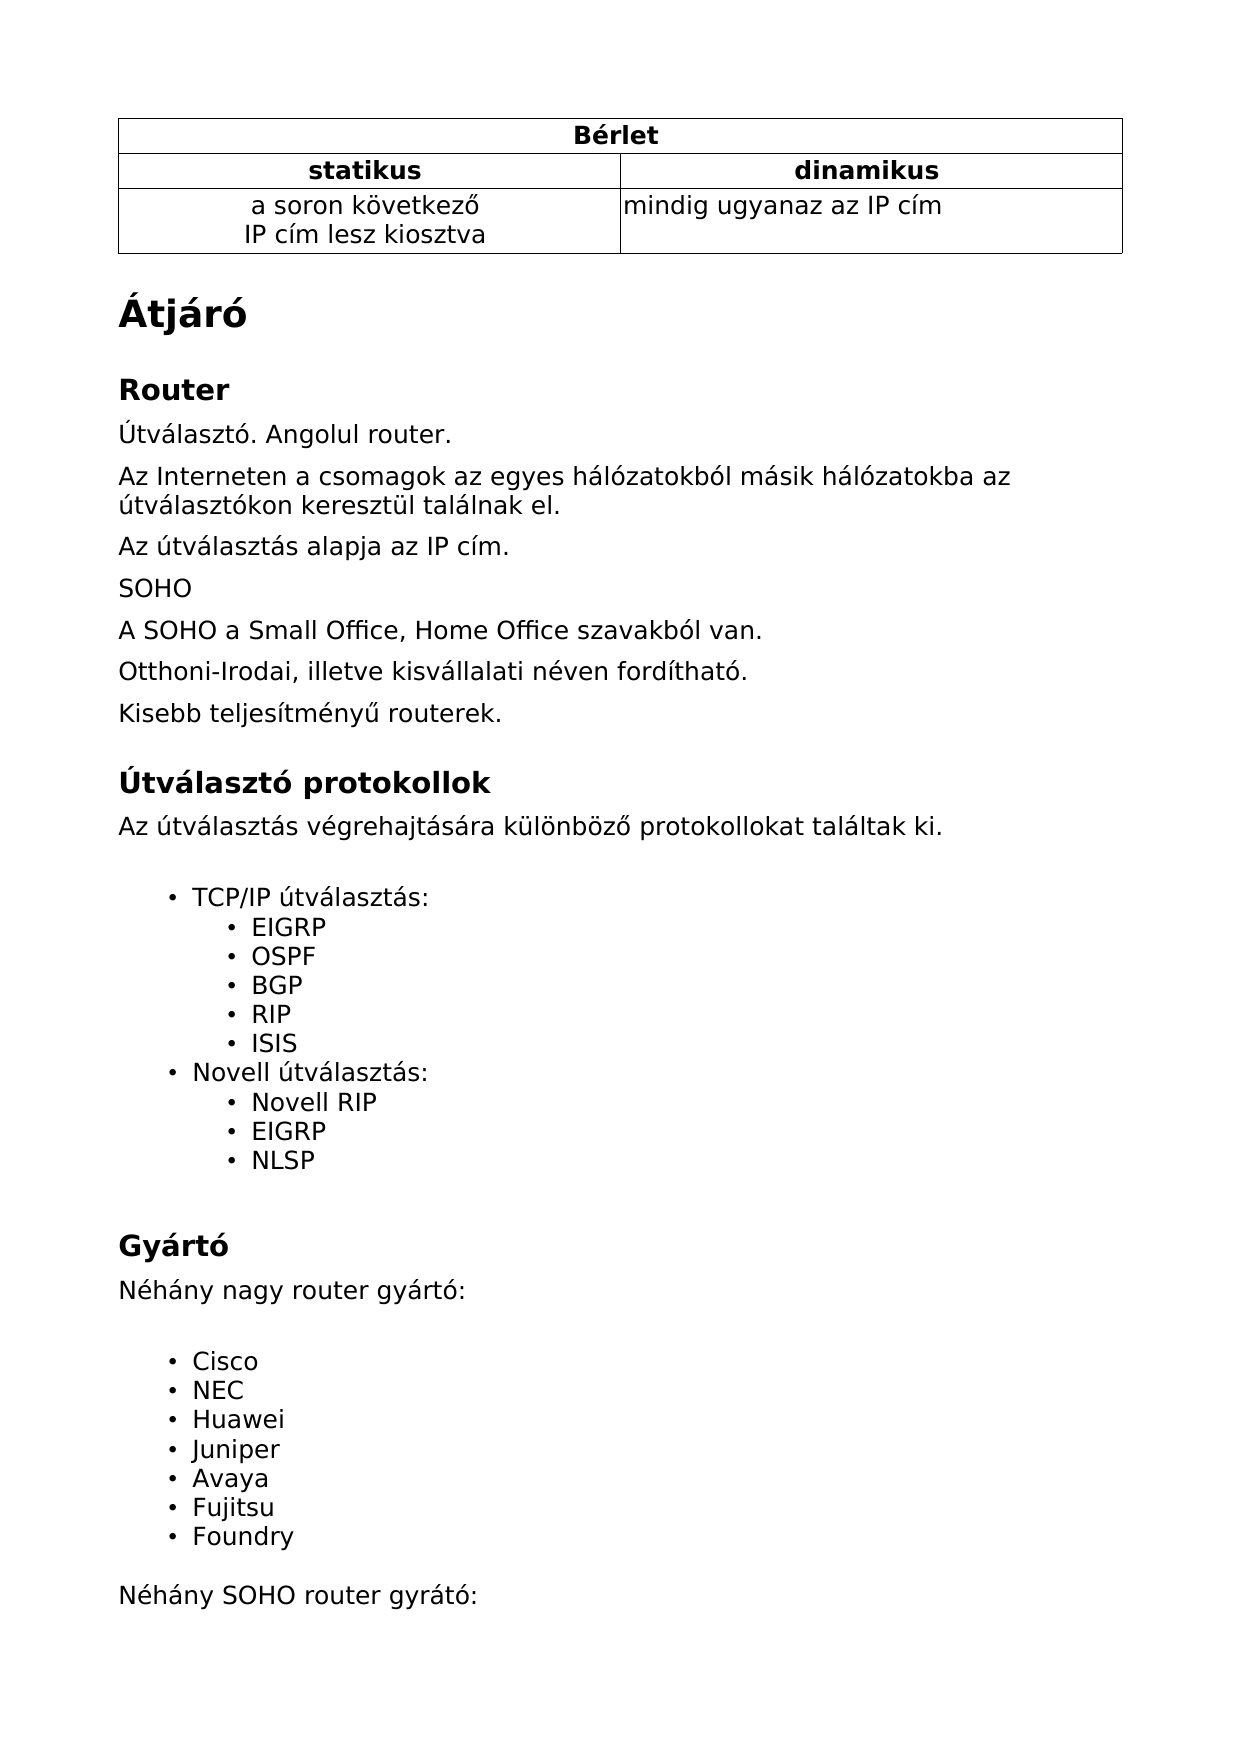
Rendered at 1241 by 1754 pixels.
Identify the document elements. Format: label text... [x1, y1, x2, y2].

table_cell mindig ugyanaz az IP cím [621, 189, 1122, 253]
list EIGRP [236, 1117, 1122, 1146]
list Foundry [177, 1522, 1122, 1551]
list ISIS [236, 1029, 1122, 1058]
text Kisebb teljesítményű routerek. [118, 699, 1122, 728]
text Néhány SOHO router gyrátó: [118, 1581, 1122, 1610]
list RIP [236, 1000, 1122, 1029]
table_header Bérlet [119, 119, 1122, 153]
list OSPF [236, 942, 1122, 971]
list Avaya [177, 1464, 1122, 1493]
list EIGRP [236, 913, 1122, 942]
list Novell útválasztás: [177, 1058, 1122, 1088]
table_cell dinamikus [621, 154, 1122, 188]
text Az útválasztás végrehajtására különböző protokollokat találtak ki. [118, 812, 1122, 842]
text A SOHO a Small Office, Home Office szavakból van. [118, 616, 1122, 645]
text Útválasztó. Angolul router. [118, 420, 1122, 449]
list Novell RIP [236, 1088, 1122, 1117]
text SOHO [118, 574, 1122, 603]
table_cell statikus [119, 154, 620, 188]
list BGP [236, 971, 1122, 1000]
subtitle Gyártó [118, 1230, 1122, 1264]
table_cell a soron következő IP cím lesz kiosztva [119, 189, 620, 253]
text Az Interneten a csomagok az egyes hálózatokból másik hálózatokba az útválasztókon keresztül találnak el. [118, 462, 1122, 520]
list NLSP [236, 1146, 1122, 1175]
list Huawei [177, 1406, 1122, 1435]
list Juniper [177, 1435, 1122, 1464]
text Otthoni-Irodai, illetve kisvállalati néven fordítható. [118, 658, 1122, 687]
list Cisco [177, 1347, 1122, 1376]
list TCP/IP útválasztás: [177, 883, 1122, 913]
list Fujitsu [177, 1493, 1122, 1522]
subtitle Átjáró [118, 292, 1122, 336]
list NEC [177, 1376, 1122, 1406]
text Az útválasztás alapja az IP cím. [118, 533, 1122, 562]
subtitle Router [118, 374, 1122, 408]
subtitle Útválasztó protokollok [118, 766, 1122, 800]
text Néhány nagy router gyártó: [118, 1276, 1122, 1305]
